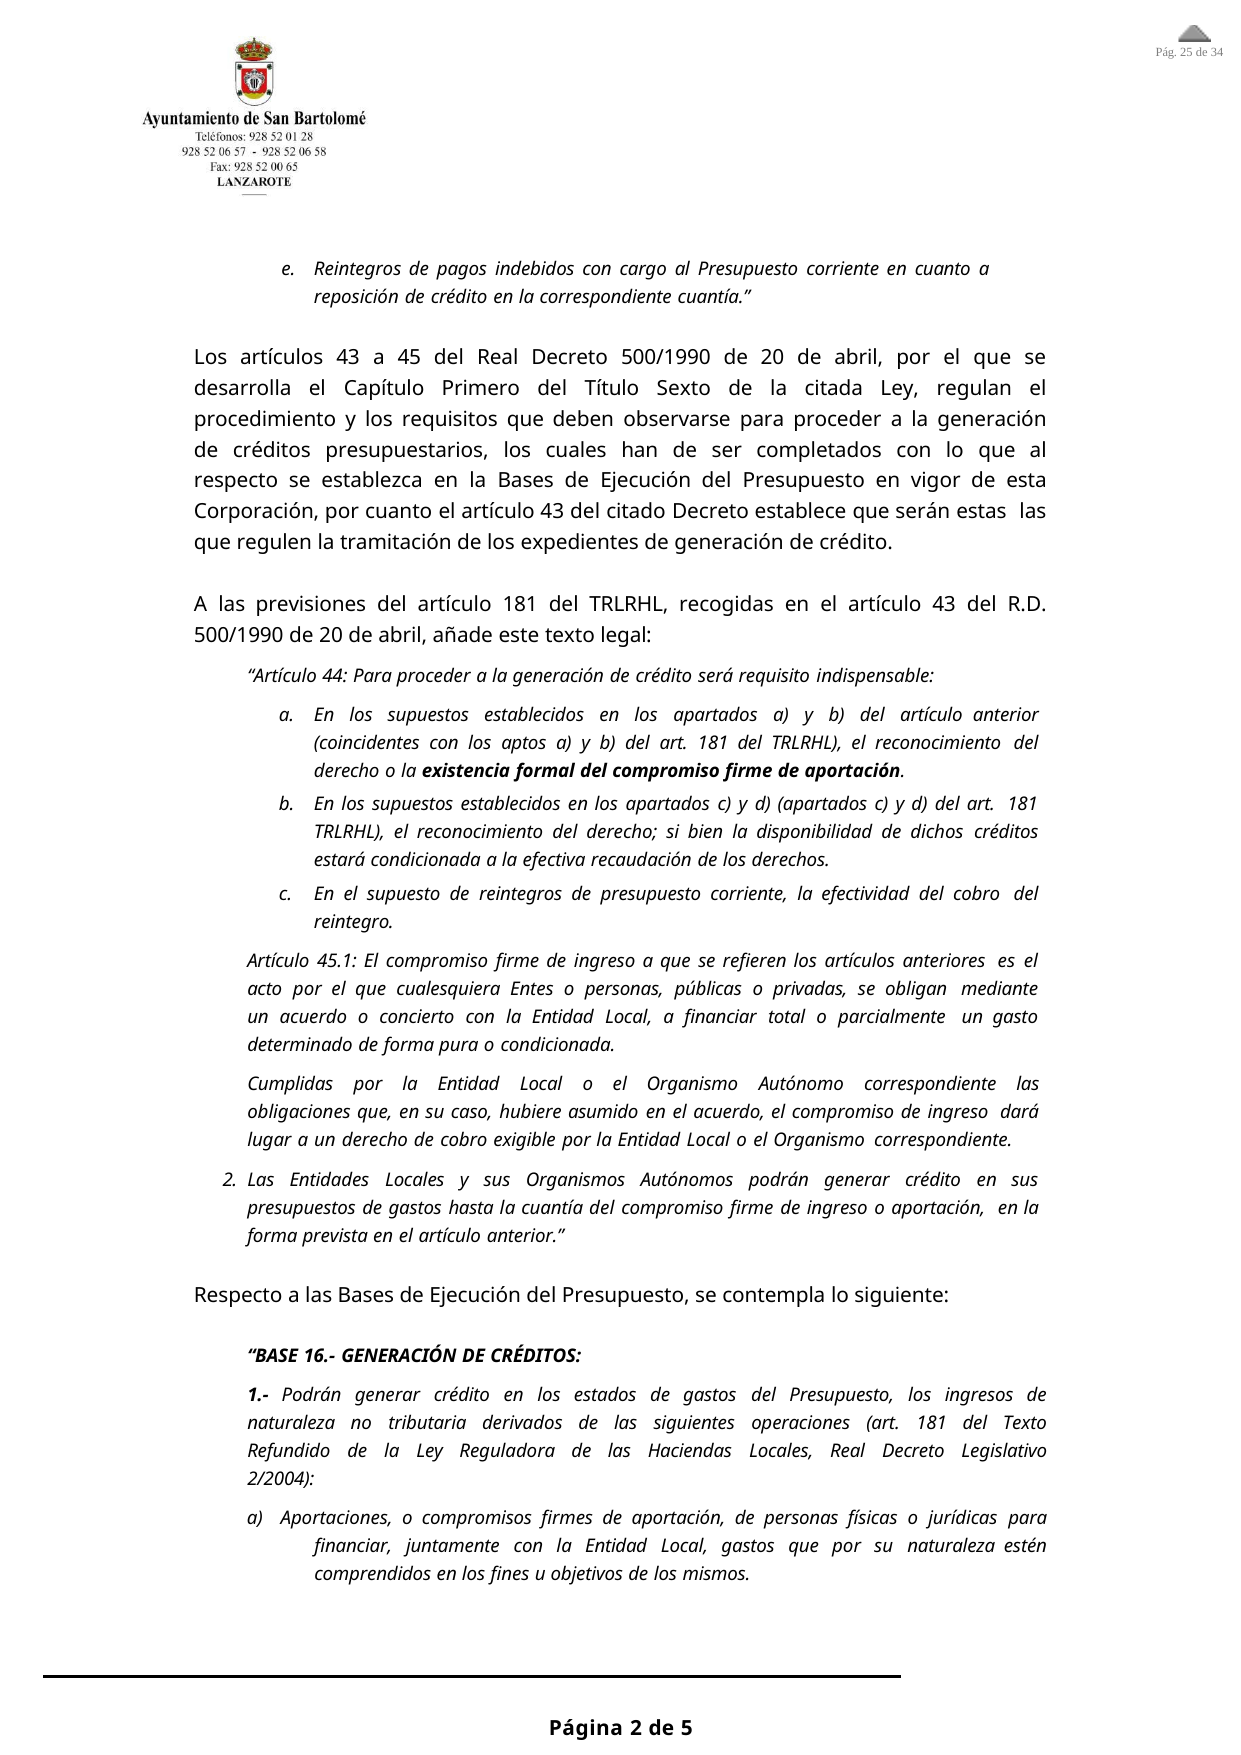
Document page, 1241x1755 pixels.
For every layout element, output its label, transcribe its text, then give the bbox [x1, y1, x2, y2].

text Los artículos 43 a 45 del Real Decreto 500/1990 de 20 de abril, por el que se desarrolla el Capítulo Primero del Título Sexto de la citada Ley, regulan el procedimiento y los requisitos que deben observarse para proceder a la generación de créditos presupuestarios, los cuales han de ser completados con lo que al respecto se establezca en la Bases de Ejecución del Presupuesto en vigor de esta Corporación, por cuanto el artículo 43 del citado Decreto establece que serán estas las que regulen la tramitación de los expedientes de generación de crédito. [194, 342, 1047, 556]
text Respecto a las Bases de Ejecución del Presupuesto, se contempla lo siguiente: [194, 1281, 1236, 1309]
text Cumplidas por la Entidad Local o el Organismo Autónomo correspondiente las obligaciones que, en su caso, hubiere asumido en el acuerdo, el compromiso de ingreso dará lugar a un derecho de cobro exigible por la Entidad Local o el Organismo correspondiente. [247, 1071, 1039, 1152]
text “BASE 16.- GENERACIÓN DE CRÉDITOS: [247, 1342, 1236, 1367]
text 1.- Podrán generar crédito en los estados de gastos del Presupuesto, los ingresos de naturaleza no tributaria derivados de las siguientes operaciones (art. 181 del Texto Refundido de la Ley Reguladora de las Haciendas Locales, Real Decreto Legislativo 2/2004): [247, 1381, 1047, 1491]
list En los supuestos establecidos en los apartados a) y b) del artículo anterior (coincidentes con los aptos a) y b) del art. 181 del TRLRHL), el reconocimiento del derecho o la existencia formal del compromiso firme de aportación. [278, 701, 1039, 783]
text reposición de crédito en la correspondiente cuantía.” [314, 283, 1236, 309]
text Página 2 de 5 [233, 1713, 1008, 1742]
list Aportaciones, o compromisos firmes de aportación, de personas físicas o jurídicas para financiar, juntamente con la Entidad Local, gastos que por su naturaleza estén comprendidos en los fines u objetivos de los mismos. [247, 1504, 1047, 1586]
text A las previsiones del artículo 181 del TRLRHL, recogidas en el artículo 43 del R.D. 500/1990 de 20 de abril, añade este texto legal: [194, 589, 1047, 648]
text Artículo 45.1: El compromiso firme de ingreso a que se refieren los artículos anteriores es el acto por el que cualesquiera Entes o personas, públicas o privadas, se obligan mediante un acuerdo o concierto con la Entidad Local, a financiar total o parcialmente un gasto determinado de forma pura o condicionada. [247, 947, 1039, 1057]
list Las Entidades Locales y sus Organismos Autónomos podrán generar crédito en sus presupuestos de gastos hasta la cuantía del compromiso firme de ingreso o aportación, en la forma prevista en el artículo anterior.” [222, 1166, 1039, 1247]
list En los supuestos establecidos en los apartados c) y d) (apartados c) y d) del art. 181 TRLRHL), el reconocimiento del derecho; si bien la disponibilidad de dichos créditos estará condicionada a la efectiva recaudación de los derechos. [278, 791, 1039, 872]
list En el supuesto de reintegros de presupuesto corriente, la efectividad del cobro del reintegro. [278, 880, 1039, 934]
text “Artículo 44: Para proceder a la generación de crédito será requisito indispensable: [247, 662, 1236, 687]
list Reintegros de pagos indebidos con cargo al Presupuesto corriente en cuanto a [281, 256, 1236, 281]
